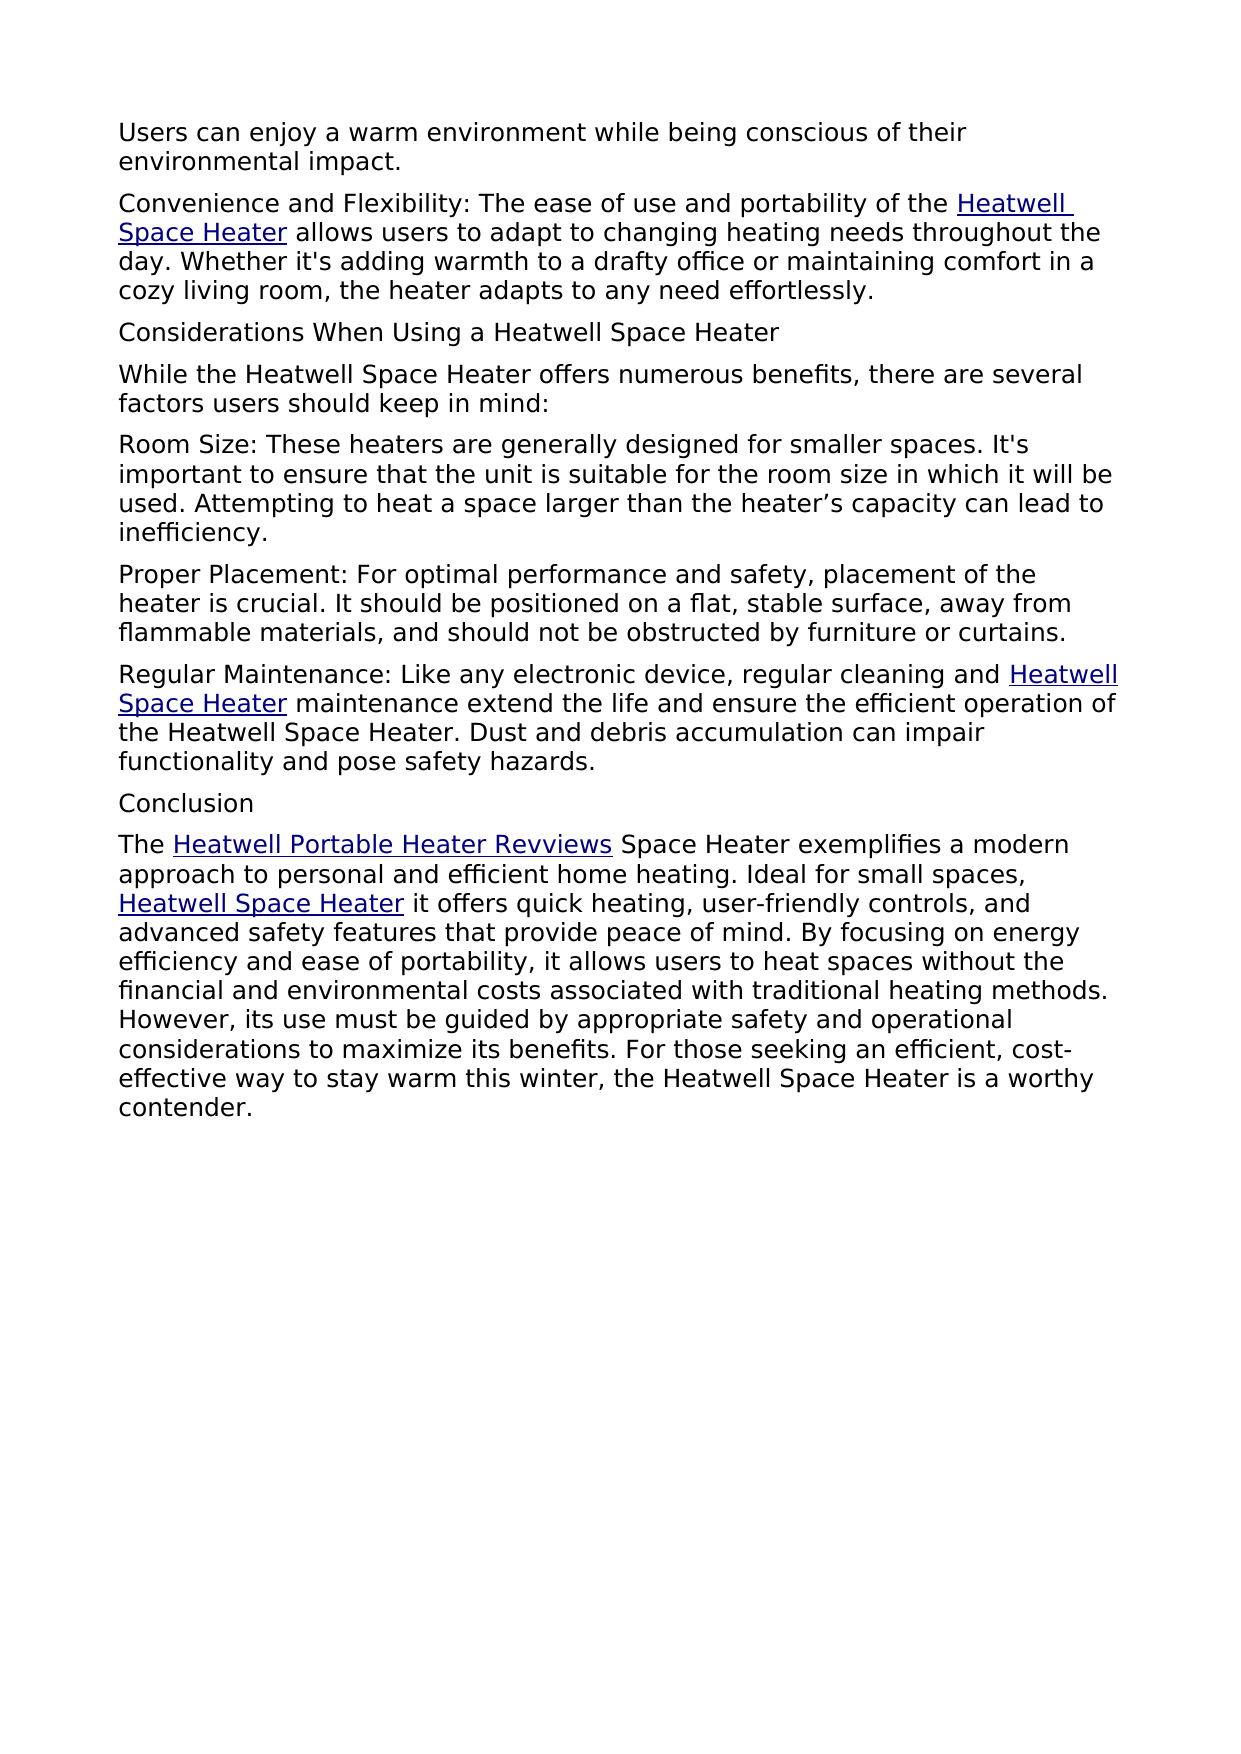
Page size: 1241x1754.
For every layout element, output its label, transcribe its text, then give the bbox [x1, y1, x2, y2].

text Proper Placement: For optimal performance and safety, placement of the heater is crucial. It should be positioned on a flat, stable surface, away from flammable materials, and should not be obstructed by furniture or curtains. [118, 560, 1122, 647]
text The Heatwell Portable Heater Revviews Space Heater exemplifies a modern approach to personal and efficient home heating. Ideal for small spaces, Heatwell Space Heater it offers quick heating, user-friendly controls, and advanced safety features that provide peace of mind. By focusing on energy efficiency and ease of portability, it allows users to heat spaces without the financial and environmental costs associated with traditional heating methods. However, its use must be guided by appropriate safety and operational considerations to maximize its benefits. For those seeking an efficient, cost-effective way to stay warm this winter, the Heatwell Space Heater is a worthy contender. [118, 831, 1122, 1122]
text Regular Maintenance: Like any electronic device, regular cleaning and Heatwell Space Heater maintenance extend the life and ensure the efficient operation of the Heatwell Space Heater. Dust and debris accumulation can impair functionality and pose safety hazards. [118, 660, 1122, 776]
text Users can enjoy a warm environment while being conscious of their environmental impact. [118, 118, 1122, 176]
text Conclusion [118, 789, 1122, 818]
text While the Heatwell Space Heater offers numerous benefits, there are several factors users should keep in mind: [118, 360, 1122, 418]
text Room Size: These heaters are generally designed for smaller spaces. It's important to ensure that the unit is suitable for the room size in which it will be used. Attempting to heat a space larger than the heater’s capacity can lead to inefficiency. [118, 431, 1122, 547]
text Convenience and Flexibility: The ease of use and portability of the Heatwell Space Heater allows users to adapt to changing heating needs throughout the day. Whether it's adding warmth to a drafty office or maintaining comfort in a cozy living room, the heater adapts to any need effortlessly. [118, 189, 1122, 306]
text Considerations When Using a Heatwell Space Heater [118, 318, 1122, 347]
